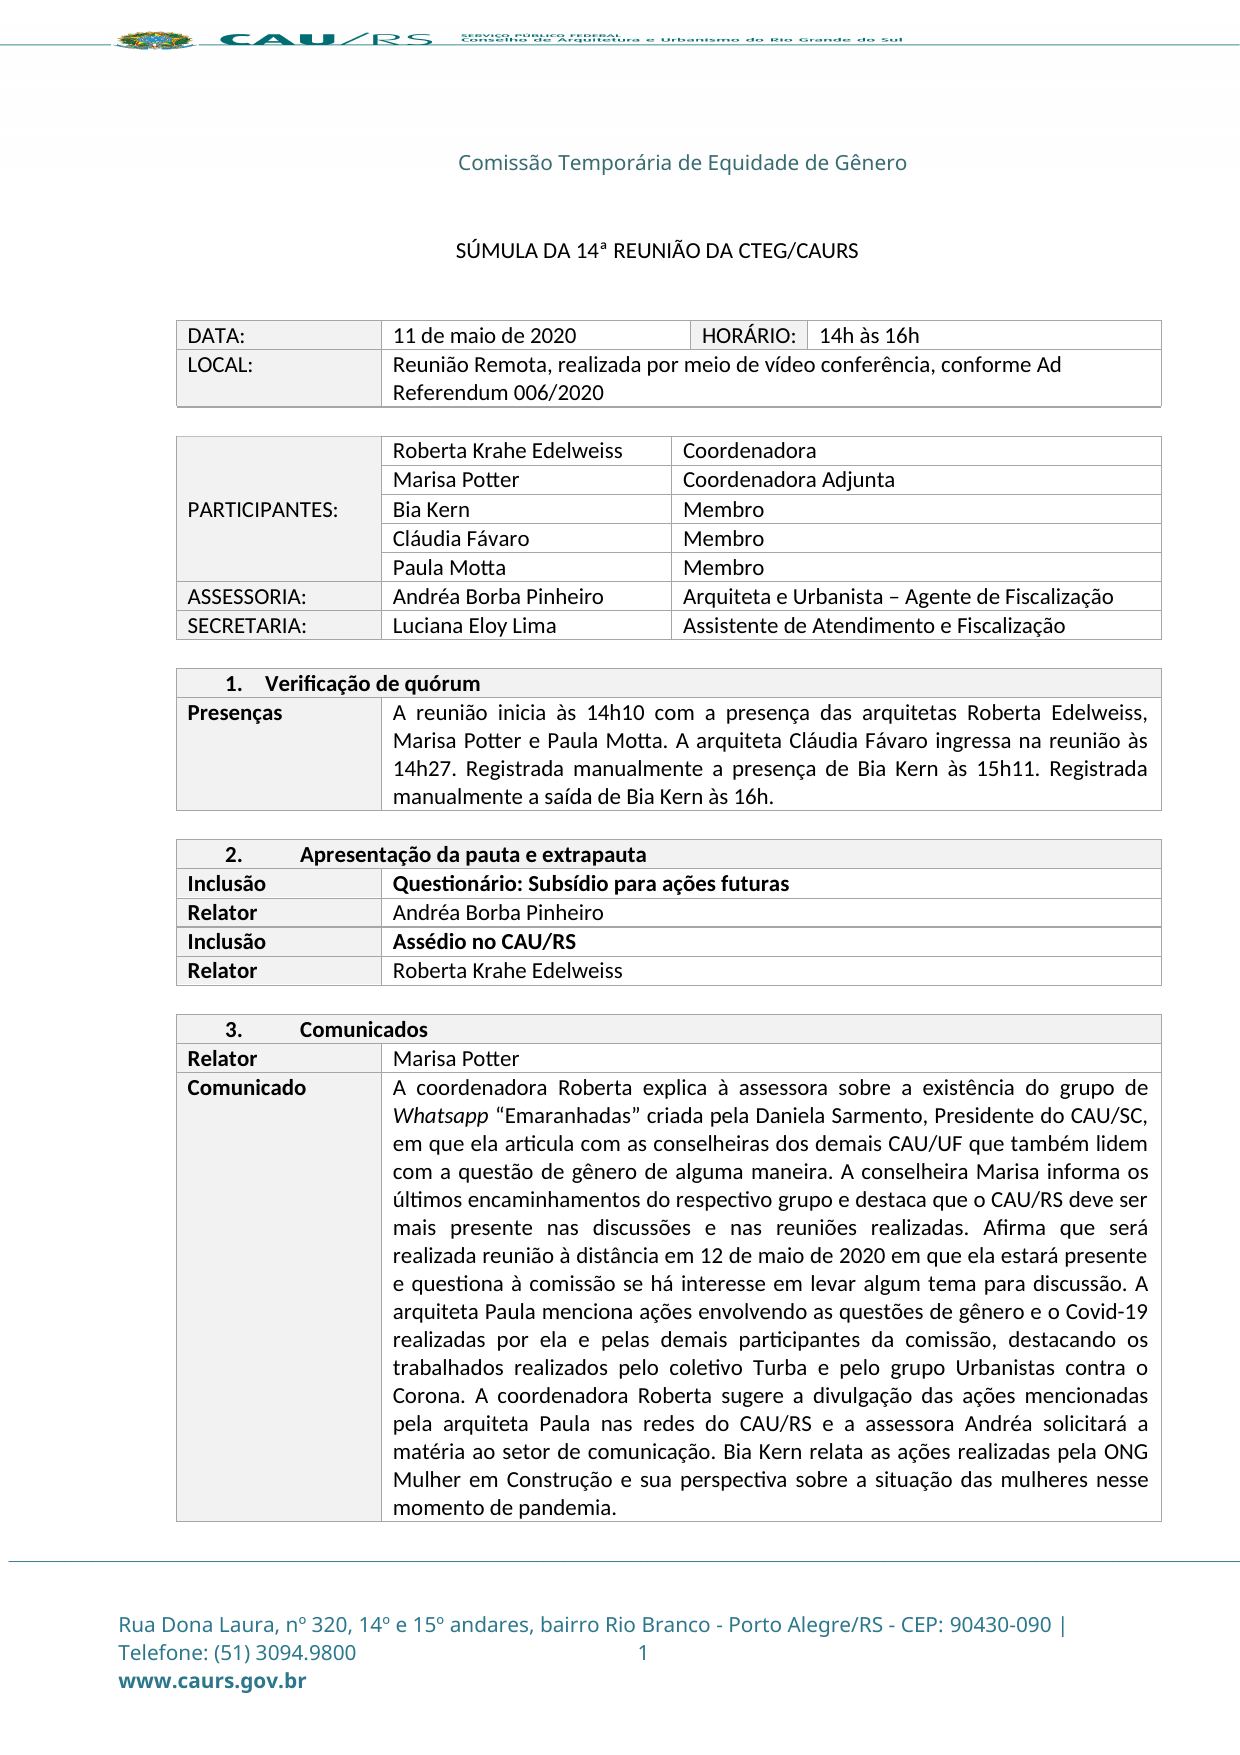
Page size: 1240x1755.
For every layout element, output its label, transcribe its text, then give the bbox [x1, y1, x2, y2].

table_cell Assédio no CAU/RS [382, 928, 1161, 956]
table_cell Andréa Borba Pinheiro [382, 899, 1161, 926]
table_cell Andréa Borba Pinheiro [382, 582, 671, 610]
table_cell A coordenadora Roberta explica à assessora sobre a existência do grupo de Whatsapp “Emaranhadas” criada pela Daniela Sarmento, Presidente do CAU/SC, em que ela articula com as conselheiras dos demais CAU/UF que também lidem com a questão de gênero de alguma maneira. A conselheira Marisa informa os últimos encaminhamentos do respectivo grupo e destaca que o CAU/RS deve ser mais presente nas discussões e nas reuniões realizadas. Afirma que será realizada reunião à distância em 12 de maio de 2020 em que ela estará presente e questiona à comissão se há interesse em levar algum tema para discussão. A arquiteta Paula menciona ações envolvendo as questões de gênero e o Covid-19 realizadas por ela e pelas demais participantes da comissão, destacando os trabalhados realizados pelo coletivo Turba e pelo grupo Urbanistas contra o Corona. A coordenadora Roberta sugere a divulgação das ações mencionadas pela arquiteta Paula nas redes do CAU/RS e a assessora Andréa solicitará a matéria ao setor de comunicação. Bia Kern relata as ações realizadas pela ONG Mulher em Construção e sua perspectiva sobre a situação das mulheres nesse momento de pandemia. [382, 1073, 1161, 1521]
table_cell LOCAL: [177, 350, 381, 406]
table_cell Relator [177, 957, 381, 984]
table_header DATA: [177, 321, 381, 349]
table_cell Luciana Eloy Lima [382, 611, 671, 639]
table_cell Coordenadora [672, 437, 1161, 464]
table_cell Comunicado [177, 1073, 381, 1521]
table_header 11 de maio de 2020 [382, 321, 690, 349]
table_cell Apresentação da pauta e extrapauta [177, 840, 1161, 868]
table_cell Paula Motta [382, 553, 671, 581]
table_cell Marisa Potter [382, 1044, 1161, 1072]
table_cell Inclusão [177, 928, 381, 956]
table_cell Membro [672, 553, 1161, 581]
table_cell Marisa Potter [382, 466, 671, 494]
table_cell Reunião Remota, realizada por meio de vídeo conferência, conforme Ad Referendum 006/2020 [382, 350, 1161, 406]
table_cell [176, 811, 368, 839]
table_cell Verificação de quórum [177, 669, 1161, 697]
table_cell Roberta Krahe Edelweiss [382, 957, 1161, 984]
table_header HORÁRIO: [691, 321, 807, 349]
table_cell Inclusão [177, 869, 381, 897]
table_cell A reunião inicia às 14h10 com a presença das arquitetas Roberta Edelweiss, Marisa Potter e Paula Motta. A arquiteta Cláudia Fávaro ingressa na reunião às 14h27. Registrada manualmente a presença de Bia Kern às 15h11. Registrada manualmente a saída de Bia Kern às 16h. [382, 698, 1161, 810]
table_cell Questionário: Subsídio para ações futuras [382, 869, 1161, 897]
table_cell Bia Kern [382, 495, 671, 523]
table_cell Presenças [177, 698, 381, 810]
table_cell Membro [672, 495, 1161, 523]
table_cell Cláudia Fávaro [382, 524, 671, 552]
table_cell Coordenadora Adjunta [672, 466, 1161, 494]
table_cell [176, 986, 1161, 1014]
table_cell Relator [177, 1044, 381, 1072]
table_cell Arquiteta e Urbanista – Agente de Fiscalização [672, 582, 1161, 610]
table_cell [177, 408, 1161, 436]
table_cell Comunicados [177, 1015, 1161, 1043]
table_cell Roberta Krahe Edelweiss [382, 437, 671, 464]
table_cell [368, 811, 1161, 839]
table_cell SECRETARIA: [177, 611, 381, 639]
table_cell [176, 640, 1161, 668]
table_cell Membro [672, 524, 1161, 552]
text SÚMULA DA 14ª REUNIÃO DA CTEG/CAURS [177, 236, 1137, 264]
table_cell ASSESSORIA: [177, 582, 381, 610]
table_cell PARTICIPANTES: [177, 437, 381, 581]
table_cell Relator [177, 899, 381, 926]
table_cell Assistente de Atendimento e Fiscalização [672, 611, 1161, 639]
table_header 14h às 16h [808, 321, 1161, 349]
